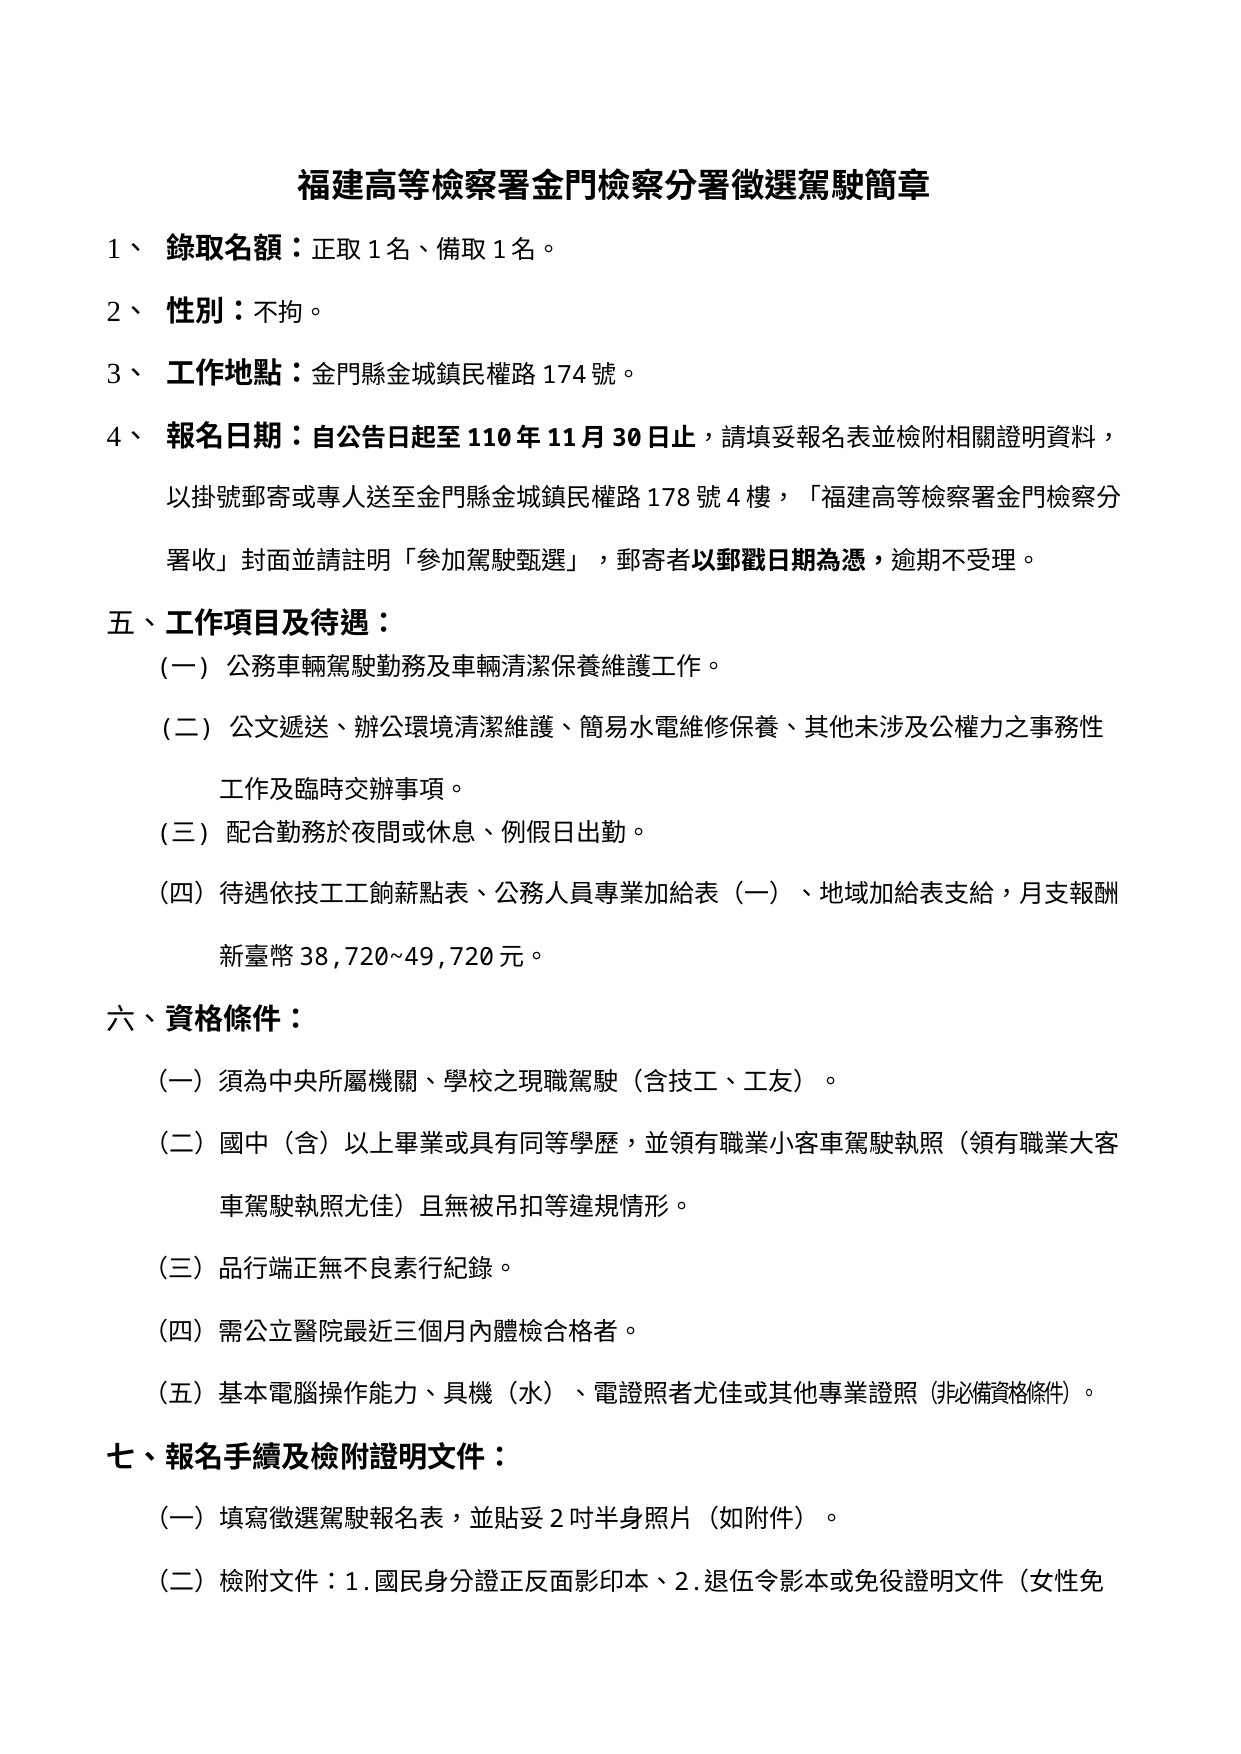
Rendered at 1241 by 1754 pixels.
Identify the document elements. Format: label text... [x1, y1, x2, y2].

text （三）品行端正無不良素行紀錄。 [143, 1225, 1122, 1288]
text （四）需公立醫院最近三個月內體檢合格者。 [143, 1288, 1122, 1350]
list 報名日期：自公告日起至110年11月30日止，請填妥報名表並檢附相關證明資料，以掛號郵寄或專人送至金門縣金城鎮民權路178號4樓，「福建高等檢察署金門檢察分署收」封面並請註明「參加駕駛甄選」，郵寄者以郵戳日期為憑，逾期不受理。 [106, 392, 1122, 579]
list 錄取名額：正取1名、備取1名。 [106, 204, 1122, 267]
text 福建高等檢察署金門檢察分署徵選駕駛簡章 [106, 142, 1122, 204]
text 七、報名手續及檢附證明文件： [106, 1413, 1122, 1475]
list 性別：不拘。 [106, 267, 1122, 329]
list 工作地點：金門縣金城鎮民權路174號。 [106, 329, 1122, 392]
text （五）基本電腦操作能力、具機（水）、電證照者尤佳或其他專業證照（非必備資格條件）。 [143, 1350, 1122, 1413]
text 五、工作項目及待遇： [106, 579, 1122, 642]
text (二) 公文遞送、辦公環境清潔維護、簡易水電維修保養、其他未涉及公權力之事務性工作及臨時交辦事項。 [144, 683, 1122, 808]
text (三) 配合勤務於夜間或休息、例假日出勤。 [106, 808, 1122, 850]
text （二）國中（含）以上畢業或具有同等學歷，並領有職業小客車駕駛執照（領有職業大客車駕駛執照尤佳）且無被吊扣等違規情形。 [144, 1100, 1122, 1225]
text （四）待遇依技工工餉薪點表、公務人員專業加給表（一）、地域加給表支給，月支報酬新臺幣38,720~49,720元。 [144, 850, 1122, 975]
text （一）須為中央所屬機關、學校之現職駕駛（含技工、工友）。 [143, 1038, 1122, 1100]
text (一) 公務車輛駕駛勤務及車輛清潔保養維護工作。 [106, 642, 1122, 683]
text （二）檢附文件：1.國民身分證正反面影印本、2.退伍令影本或免役證明文件（女性免 [144, 1538, 1122, 1600]
text （一）填寫徵選駕駛報名表，並貼妥2吋半身照片（如附件）。 [106, 1475, 1122, 1538]
text 六、資格條件： [106, 975, 1122, 1038]
